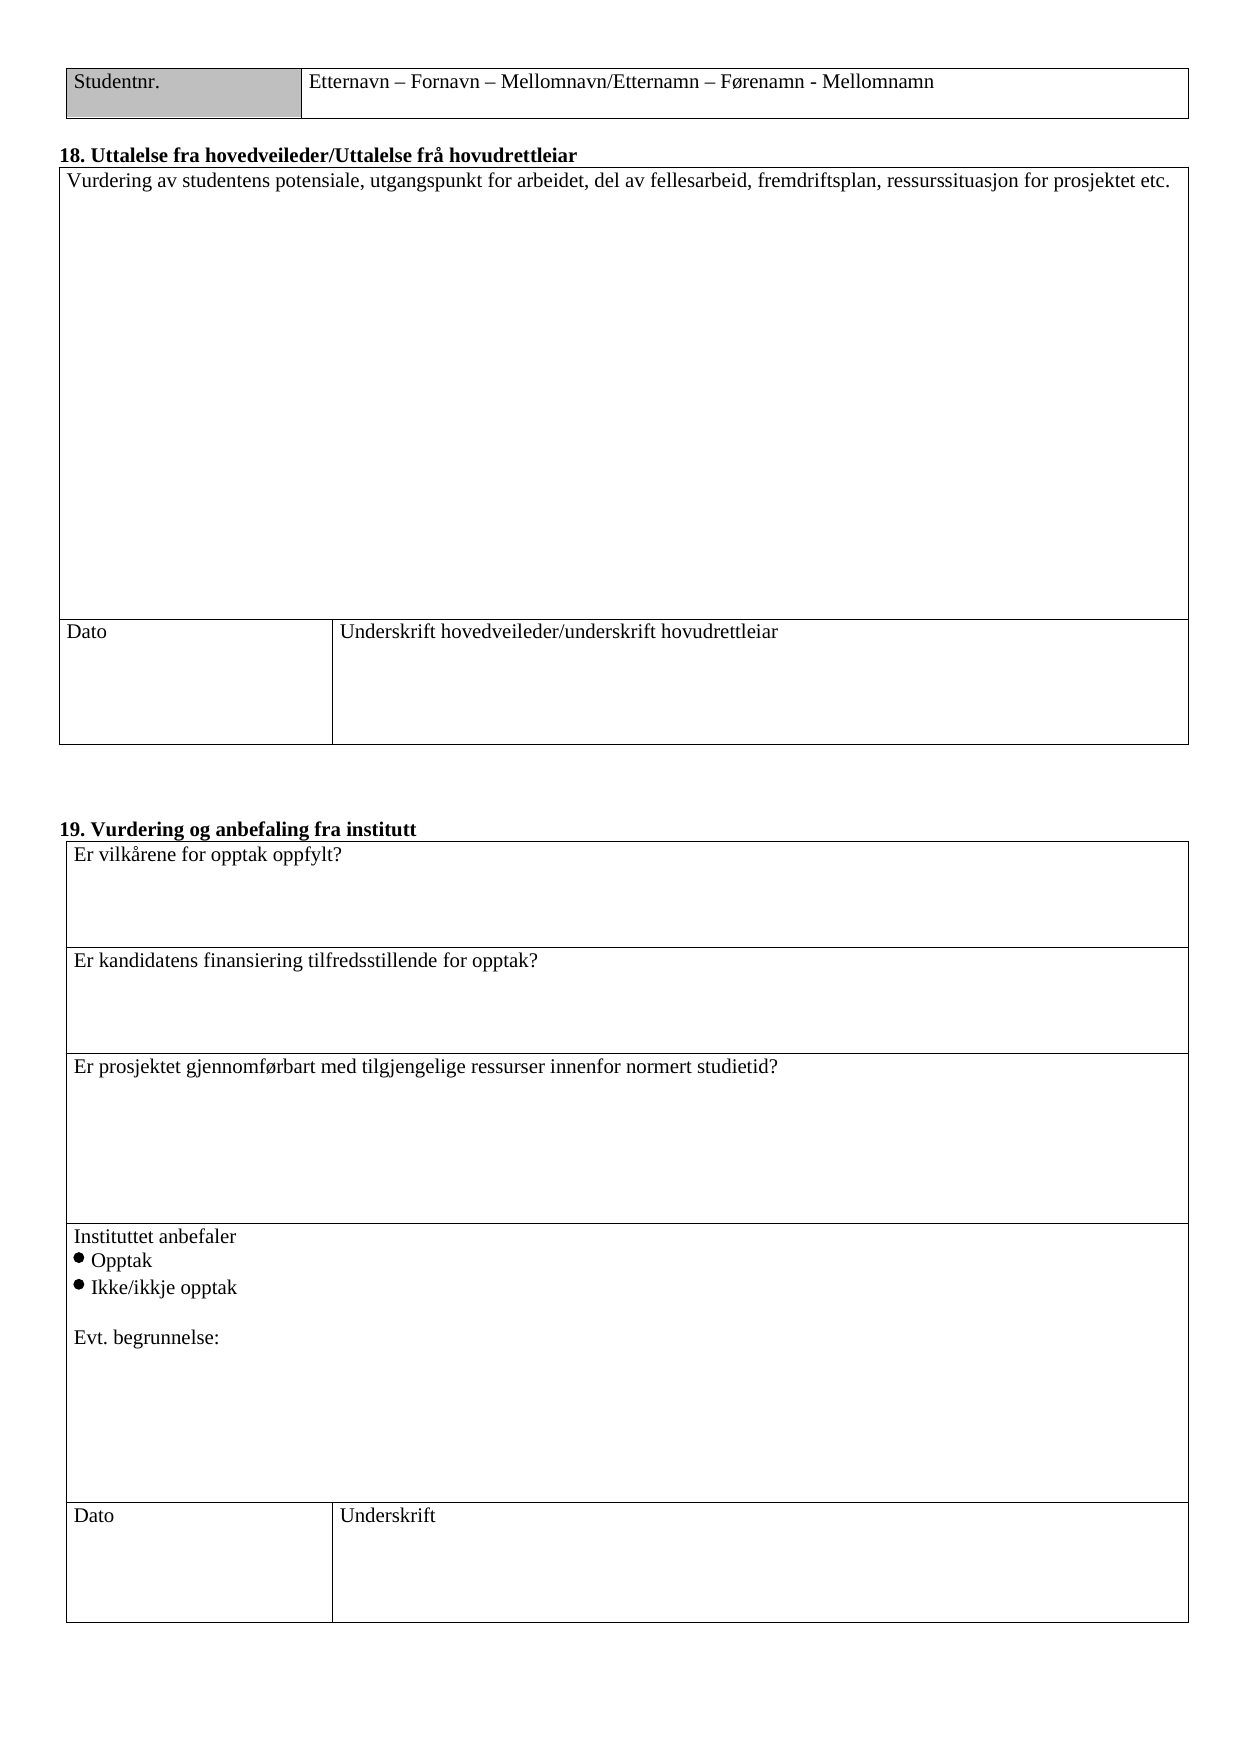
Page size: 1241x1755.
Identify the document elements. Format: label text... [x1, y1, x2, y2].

table_cell Underskrift [333, 1503, 1188, 1527]
text 19. Vurdering og anbefaling fra institutt [59, 817, 1166, 841]
table_header Er vilkårene for opptak oppfylt? [67, 842, 1188, 947]
table_header Vurdering av studentens potensiale, utgangspunkt for arbeidet, del av fellesarbeid, fremdriftsplan, ressurssituasjon for prosjektet etc. [60, 168, 1188, 228]
table_cell [67, 1527, 332, 1622]
table_cell [333, 1527, 1188, 1622]
table_header Etternavn – Fornavn – Mellomnavn/Etternamn – Førenamn - Mellomnamn [302, 69, 1188, 117]
table_cell Dato [60, 620, 332, 643]
table_cell [60, 228, 1188, 618]
table_cell Er prosjektet gjennomførbart med tilgjengelige ressurser innenfor normert studietid? [67, 1054, 1188, 1223]
table_cell Er kandidatens finansiering tilfredsstillende for opptak? [67, 948, 1188, 1053]
table_cell Underskrift hovedveileder/underskrift hovudrettleiar [333, 620, 1188, 643]
table_cell Instituttet anbefaler  Opptak  Ikke/ikkje opptak Evt. begrunnelse: [67, 1224, 1188, 1502]
table_cell [333, 644, 1188, 743]
text 18. Uttalelse fra hovedveileder/Uttalelse frå hovudrettleiar [59, 143, 1166, 167]
table_header Studentnr. [67, 69, 301, 117]
table_cell [60, 644, 332, 743]
table_cell Dato [67, 1503, 332, 1527]
